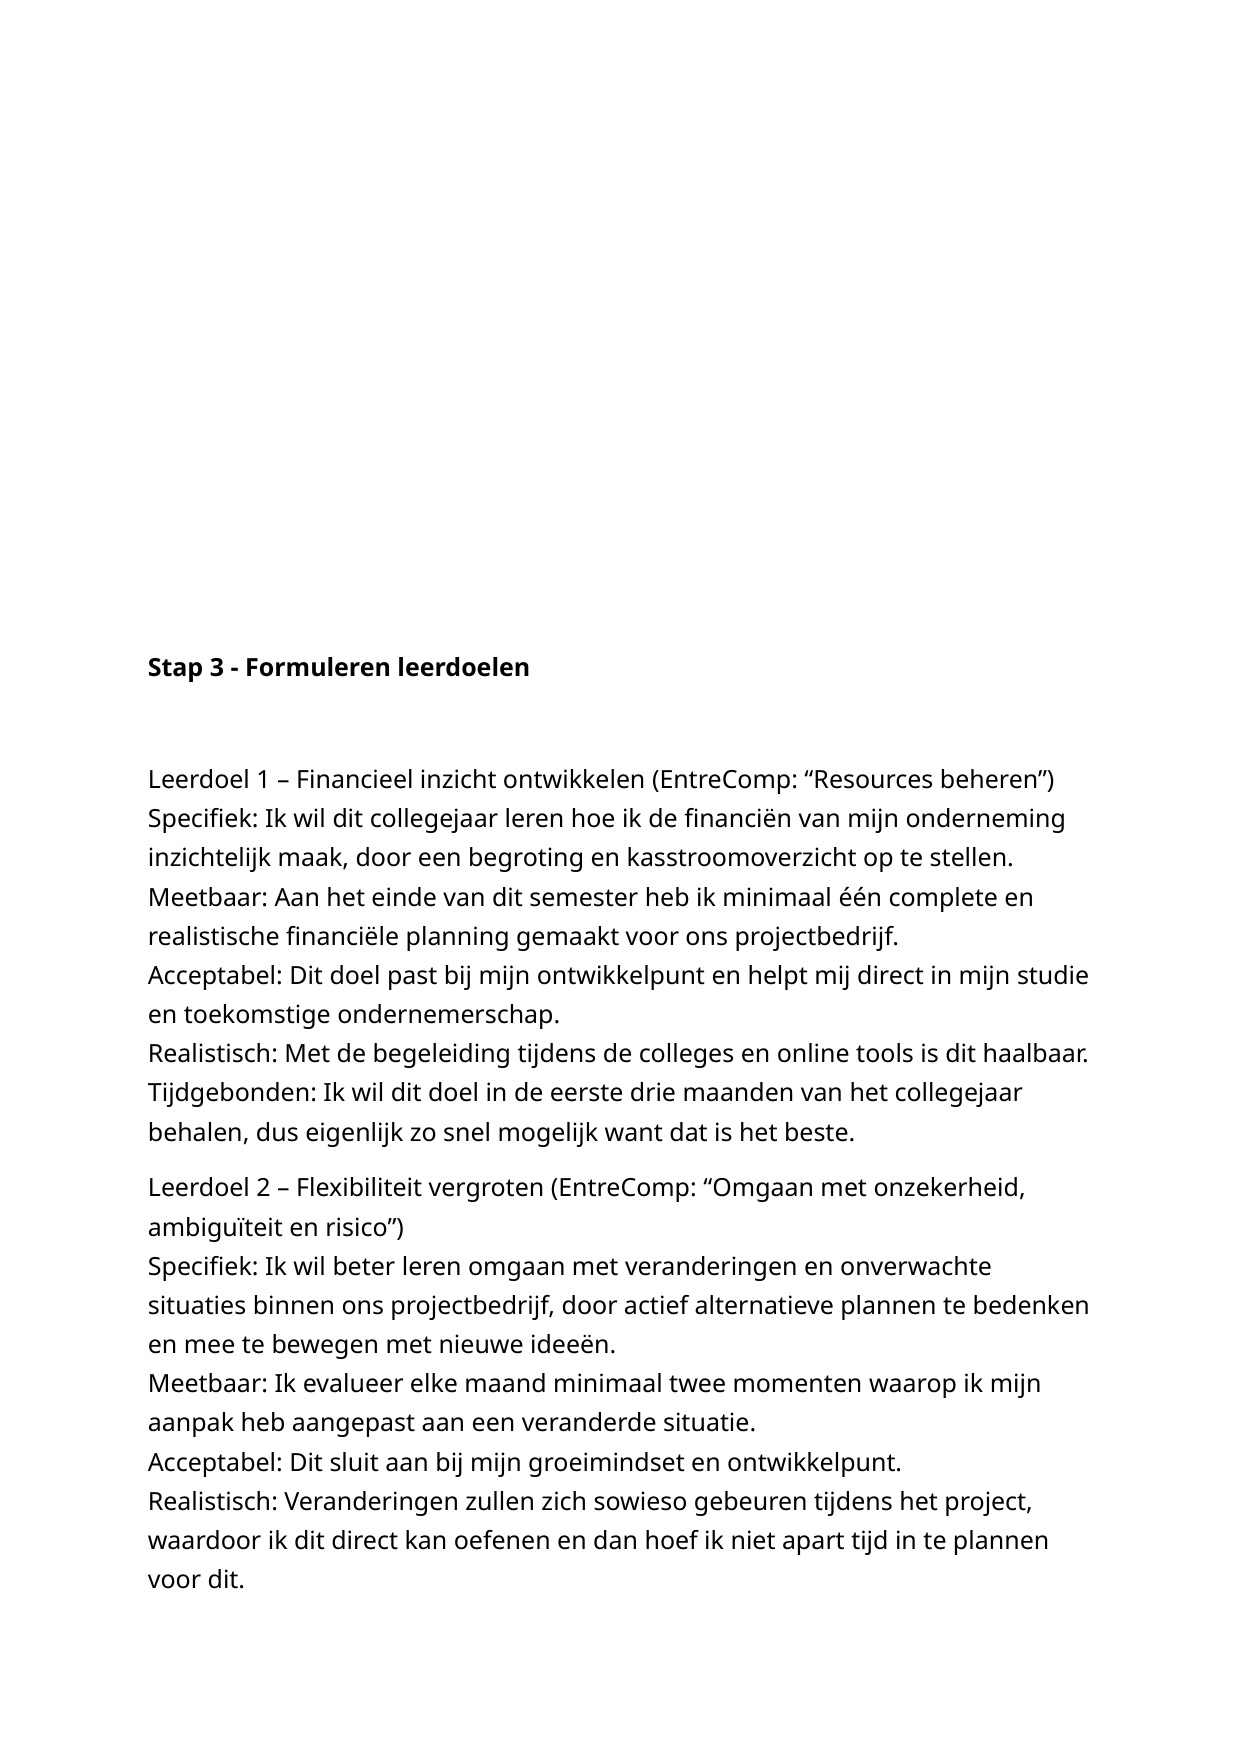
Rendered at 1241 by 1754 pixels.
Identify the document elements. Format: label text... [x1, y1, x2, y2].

text Leerdoel 2 – Flexibiliteit vergroten (EntreComp: “Omgaan met onzekerheid, ambiguïteit en risico”) Specifiek: Ik wil beter leren omgaan met veranderingen en onverwachte situaties binnen ons projectbedrijf, door actief alternatieve plannen te bedenken en mee te bewegen met nieuwe ideeën. Meetbaar: Ik evalueer elke maand minimaal twee momenten waarop ik mijn aanpak heb aangepast aan een veranderde situatie. Acceptabel: Dit sluit aan bij mijn groeimindset en ontwikkelpunt. Realistisch: Veranderingen zullen zich sowieso gebeuren tijdens het project, waardoor ik dit direct kan oefenen en dan hoef ik niet apart tijd in te plannen voor dit. [148, 1170, 1093, 1596]
text Leerdoel 1 – Financieel inzicht ontwikkelen (EntreComp: “Resources beheren”) Specifiek: Ik wil dit collegejaar leren hoe ik de financiën van mijn onderneming inzichtelijk maak, door een begroting en kasstroomoverzicht op te stellen. Meetbaar: Aan het einde van dit semester heb ik minimaal één complete en realistische financiële planning gemaakt voor ons projectbedrijf. Acceptabel: Dit doel past bij mijn ontwikkelpunt en helpt mij direct in mijn studie en toekomstige ondernemerschap. Realistisch: Met de begeleiding tijdens de colleges en online tools is dit haalbaar. Tijdgebonden: Ik wil dit doel in de eerste drie maanden van het collegejaar behalen, dus eigenlijk zo snel mogelijk want dat is het beste. [148, 762, 1093, 1148]
text Stap 3 - Formuleren leerdoelen [148, 650, 1093, 684]
